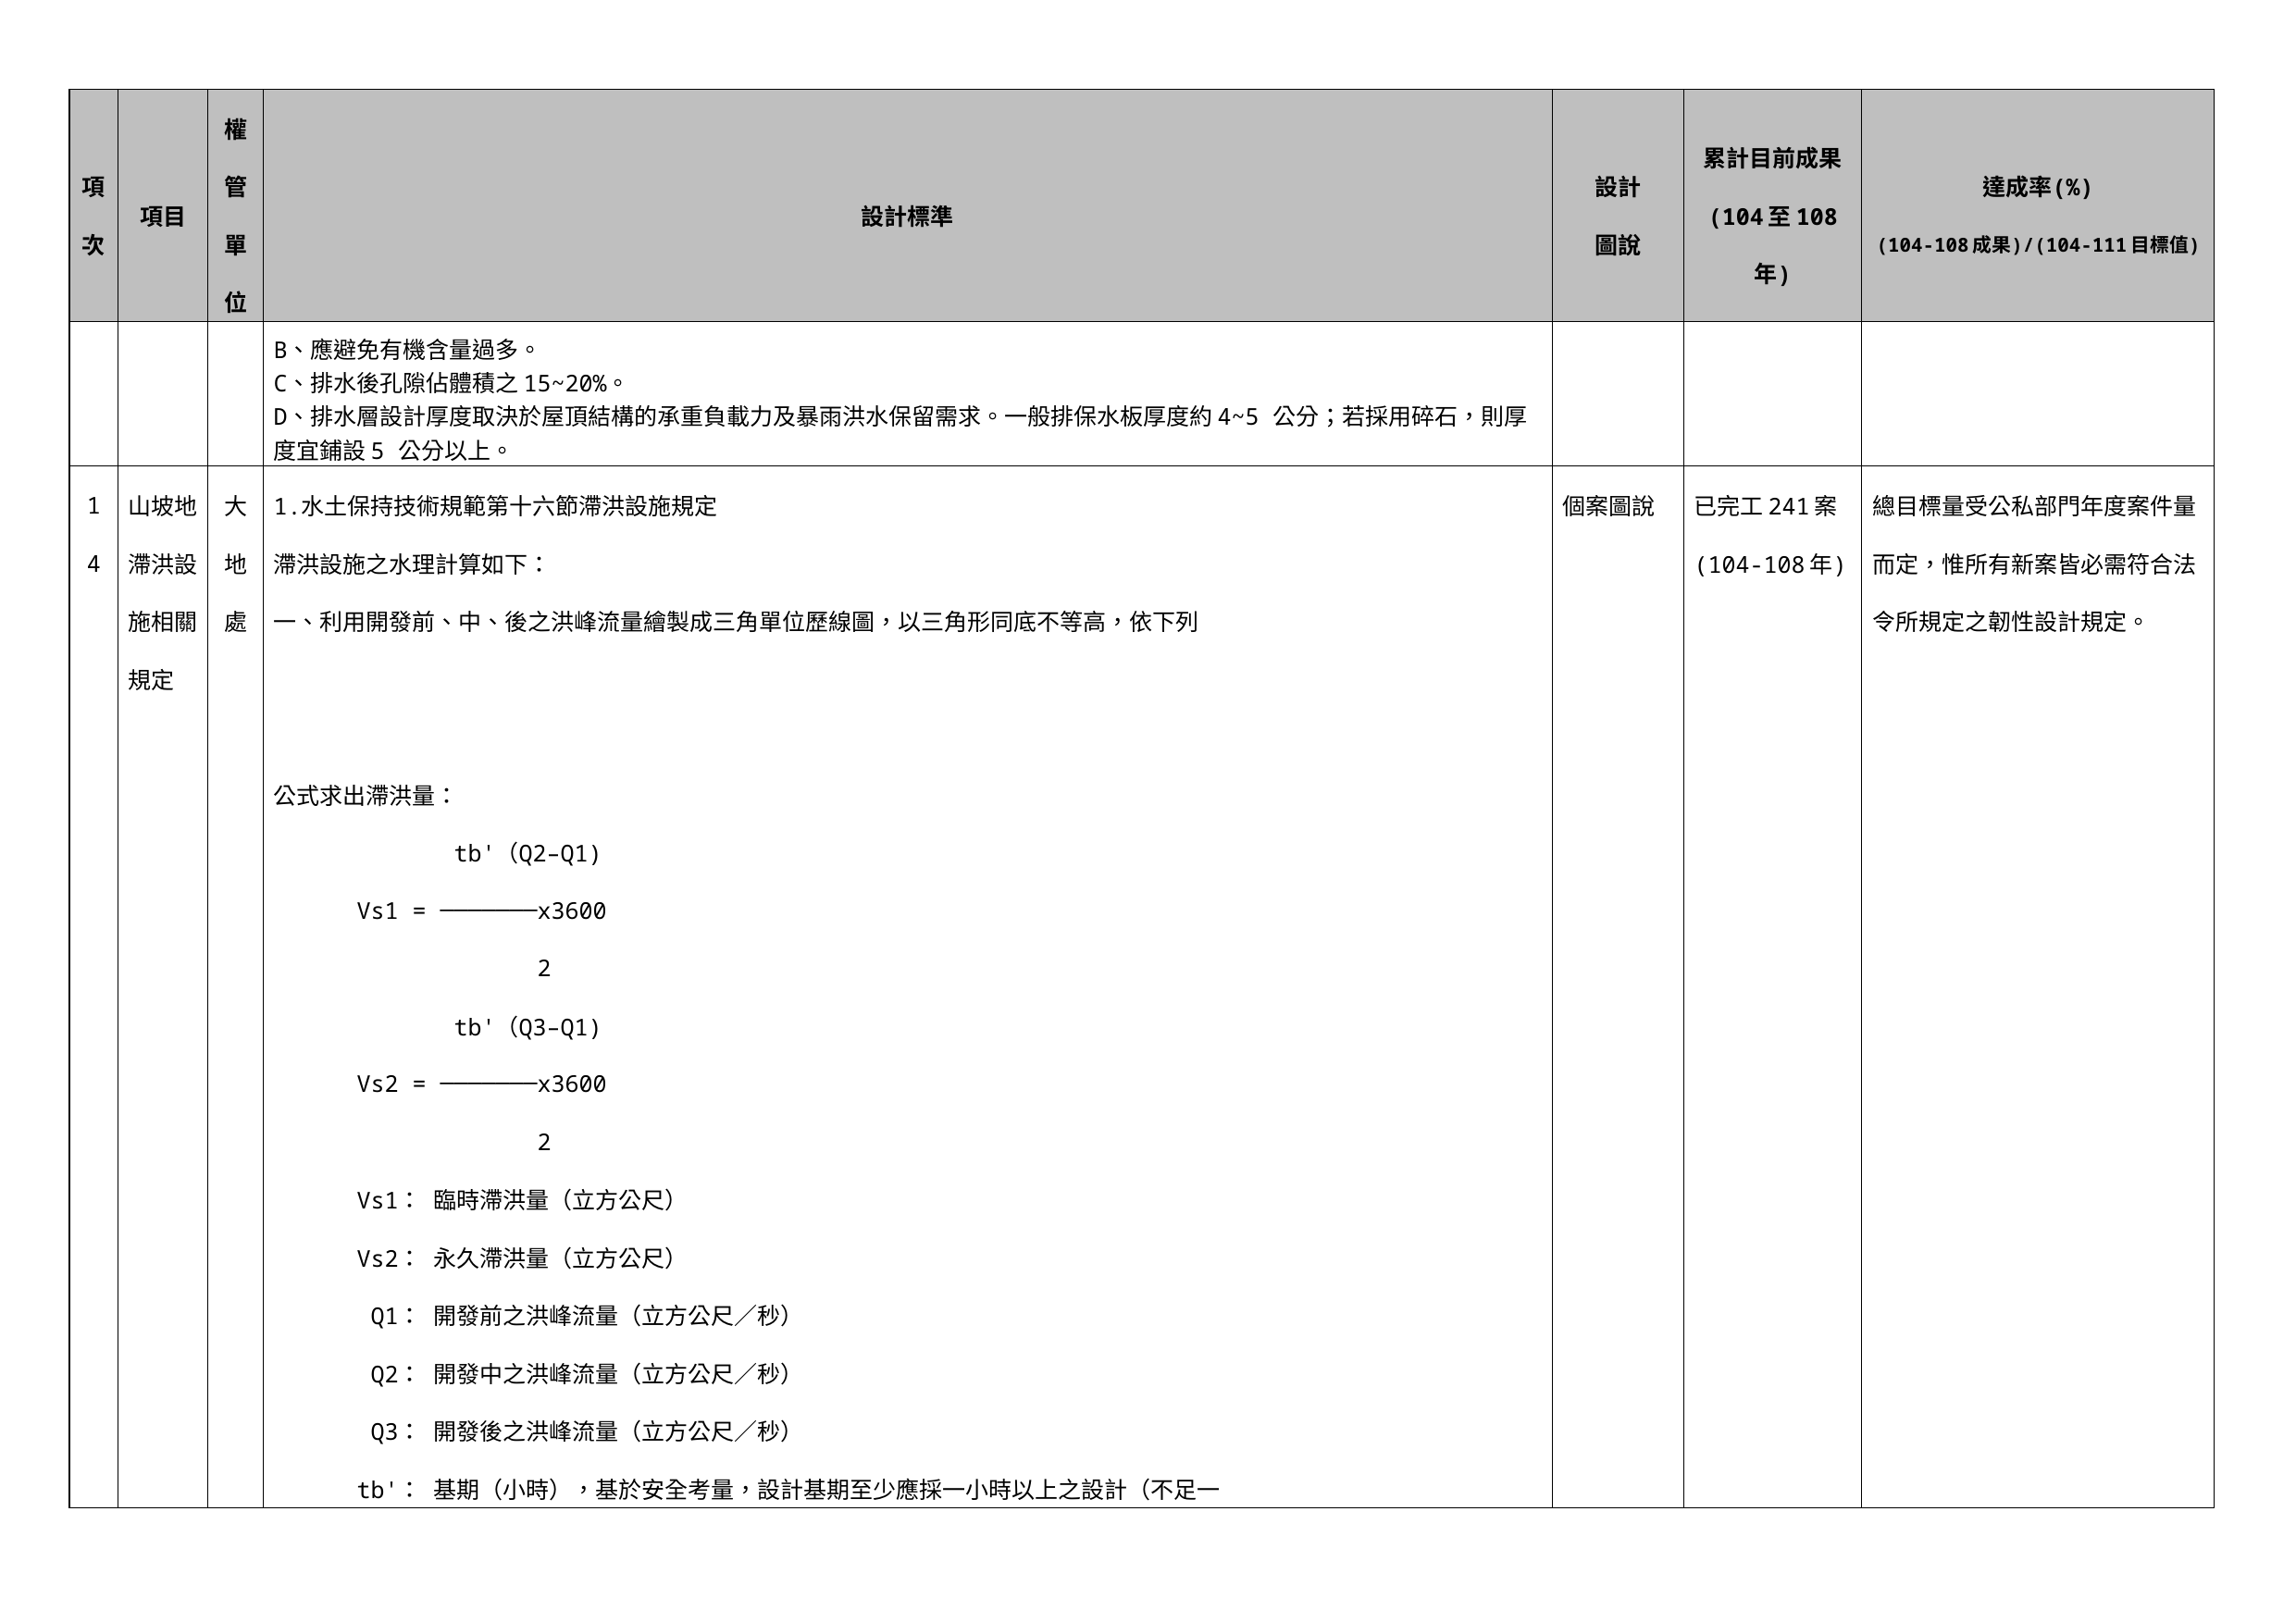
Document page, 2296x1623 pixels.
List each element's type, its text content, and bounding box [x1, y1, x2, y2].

table_cell 1.水土保持技術規範第十六節滯洪設施規定 滯洪設施之水理計算如下： 一、利用開發前、中、後之洪峰流量繪製成三角單位歷線圖，以三角形同底不等高，依下列 公式求出滯洪量： tb'（Q2–Q1) Vs1 = ───────x3600 2 tb'（Q3–Q1) Vs2 = ───────x3600 2 Vs1： 臨時滯洪量（立方公尺） Vs2： 永久滯洪量（立方公尺） Q1： 開發前之洪峰流量（立方公尺／秒） Q2： 開發中之洪峰流量（立方公尺／秒） Q3： 開發後之洪峰流量（立方公尺／秒） tb'： 基期（小時），基於安全考量，設計基期至少應採一小時以上之設計（不足一 小時者，仍以一小時計算）。 二、滯洪設施之設計蓄洪量Vsd（立方公尺）其規定如下： （一）永久性滯洪設施：Vsd=1.1Vs2 臨時性滯洪設施：Vsd=1.3Vs1 2.臺北市水土保持申請參考手冊已將上開規定納入審查單位查核表辦理。 [264, 466, 273, 1507]
table_header 累計目前成果 (104至108年) [1684, 90, 1861, 321]
table_cell [1553, 322, 1683, 465]
table_cell 山坡地滯洪設施相關規定 [118, 466, 207, 1507]
table_header 設計標準 [264, 90, 1552, 321]
table_cell 個案圖說 [1553, 466, 1683, 1507]
table_cell [118, 322, 207, 465]
table_header 權管單位 [208, 90, 263, 321]
table_cell [70, 322, 118, 465]
table_header 設計 圖說 [1553, 90, 1683, 321]
table_cell B、應避免有機含量過多。 C、排水後孔隙佔體積之15~20%。 D、排水層設計厚度取決於屋頂結構的承重負載力及暴雨洪水保留需求。一般排保水板厚度約4~5 公分；若採用碎石，則厚度宜鋪設5 公分以上。 [264, 322, 1552, 465]
table_cell 14 [70, 466, 118, 1507]
table_cell [1684, 322, 1861, 465]
table_cell [1862, 322, 2214, 465]
table_cell 總目標量受公私部門年度案件量而定，惟所有新案皆必需符合法令所規定之韌性設計規定。 [1862, 466, 2214, 1507]
table_cell 已完工241案(104-108年) [1684, 466, 1861, 1507]
table_cell 大地處 [208, 466, 263, 1507]
table_header 項目 [118, 90, 207, 321]
table_cell 1.水土保持技術規範第十六節滯洪設施規定 滯洪設施之水理計算如下： 一、利用開發前、中、後之洪峰流量繪製成三角單位歷線圖，以三角形同底不等高，依下列 公式求出滯洪量： tb'（Q2–Q1) Vs1 = ───────x3600 2 tb'（Q3–Q1) Vs2 = ───────x3600 2 Vs1： 臨時滯洪量（立方公尺） Vs2： 永久滯洪量（立方公尺） Q1： 開發前之洪峰流量（立方公尺／秒） Q2： 開發中之洪峰流量（立方公尺／秒） Q3： 開發後之洪峰流量（立方公尺／秒） tb'： 基期（小時），基於安全考量，設計基期至少應採一小時以上之設計（不足一 小時者，仍以一小時計算）。 二、滯洪設施之設計蓄洪量Vsd（立方公尺）其規定如下： （一）永久性滯洪設施：Vsd=1.1Vs2 臨時性滯洪設施：Vsd=1.3Vs1 2.臺北市水土保持申請參考手冊已將上開規定納入審查單位查核表辦理。 [1542, 466, 1552, 1507]
table_header 項次 [70, 90, 118, 321]
table_header 達成率(%) (104-108成果)/(104-111目標值) [1862, 90, 2214, 321]
table_cell [208, 322, 263, 465]
